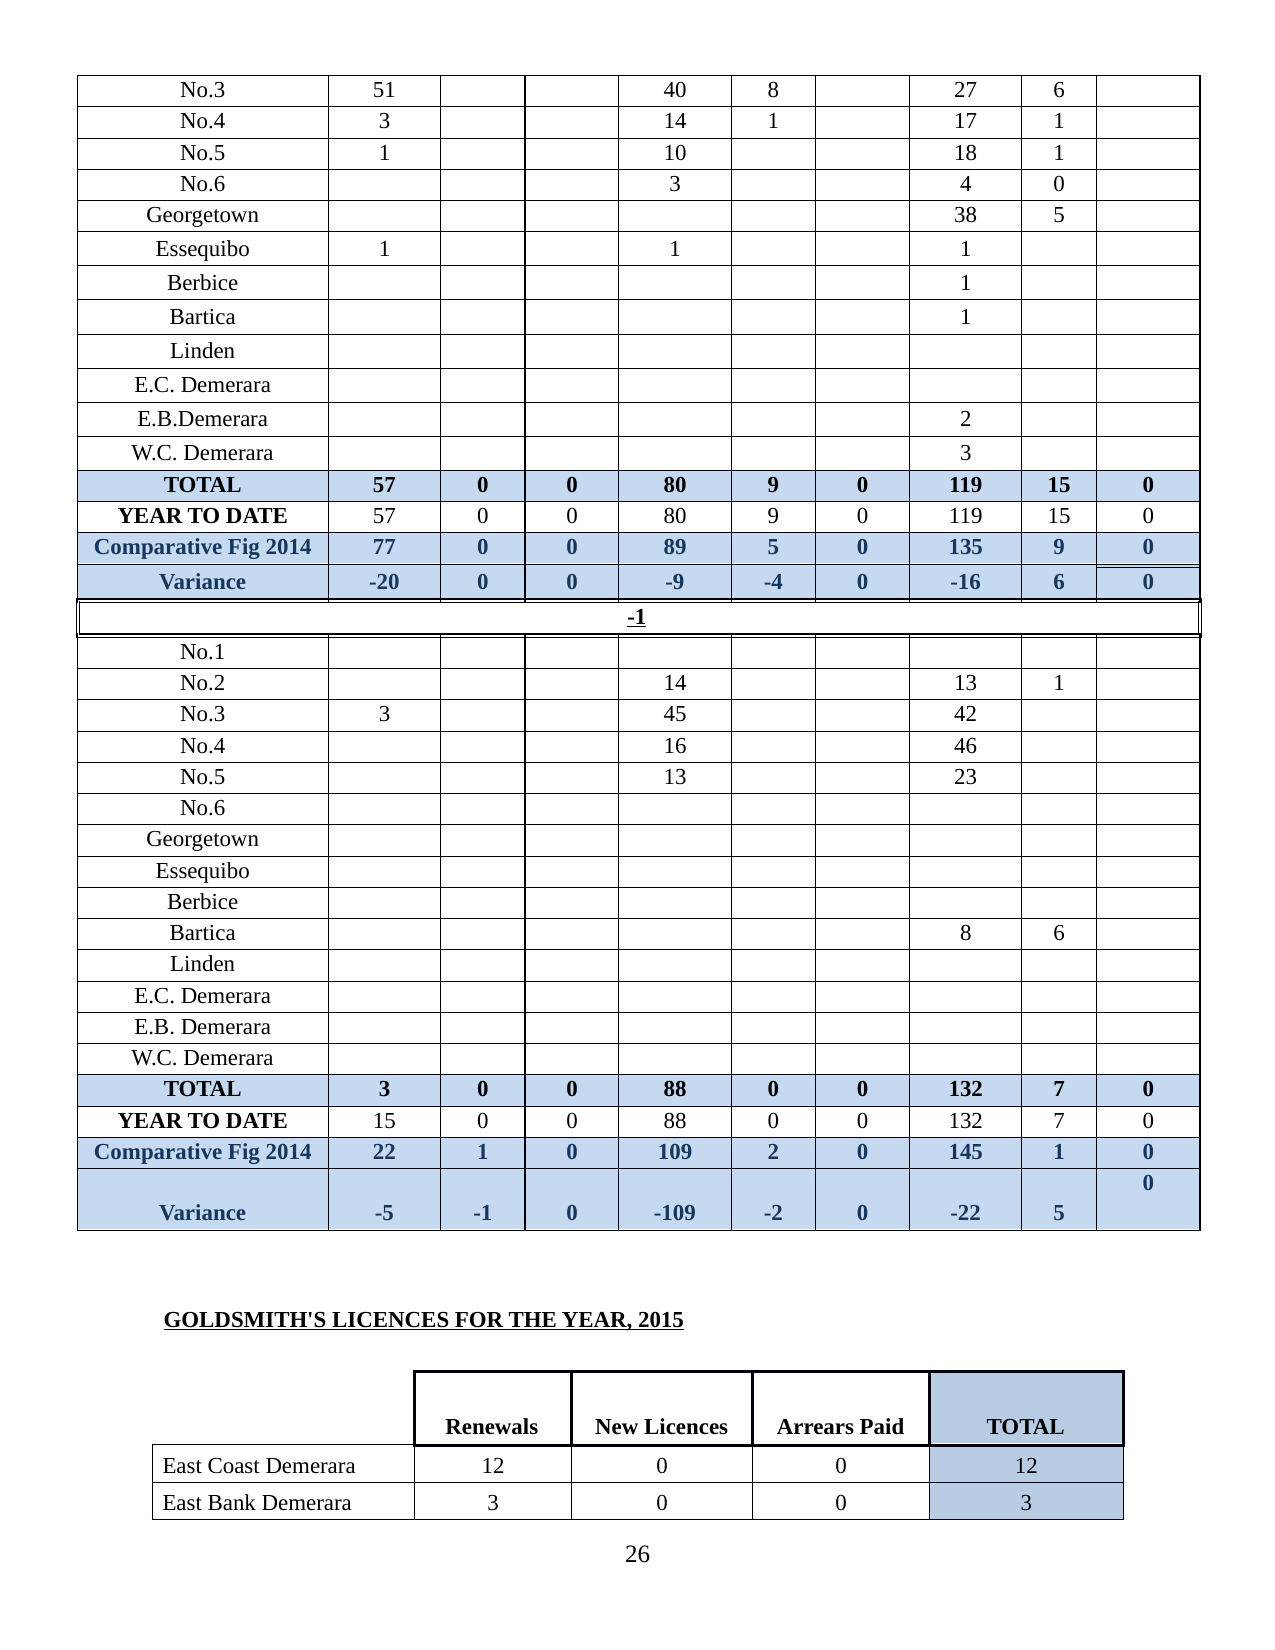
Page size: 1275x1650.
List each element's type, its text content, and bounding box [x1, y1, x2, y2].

table_cell YEAR TO DATE [78, 502, 328, 532]
table_cell [329, 732, 440, 762]
table_cell [1097, 919, 1199, 949]
table_cell 0 [441, 471, 524, 501]
table_cell [526, 107, 618, 137]
table_cell 6 [1022, 919, 1096, 949]
table_cell [329, 919, 440, 949]
table_cell [732, 763, 815, 793]
table_cell [329, 369, 440, 402]
table_cell [1022, 888, 1096, 918]
table_cell [526, 857, 618, 887]
table_cell 0 [816, 502, 909, 532]
table_cell 14 [619, 669, 731, 699]
table_cell [619, 1013, 731, 1043]
table_cell [526, 1044, 618, 1074]
table_cell [1097, 732, 1199, 762]
table_cell [732, 300, 815, 333]
table_cell [816, 982, 909, 1012]
table_cell 0 [441, 565, 524, 598]
table_cell [619, 369, 731, 402]
table_cell 80 [619, 502, 731, 532]
table_cell 1 [910, 232, 1021, 265]
table_cell 46 [910, 732, 1021, 762]
table_cell 0 [1097, 1075, 1199, 1106]
table_header GOLDSMITH'S LICENCES FOR THE YEAR, 2015 [152, 1276, 1123, 1367]
table_cell New Licences [573, 1373, 751, 1443]
table_cell East Coast Demerara [153, 1445, 414, 1482]
table_cell 132 [910, 1107, 1021, 1137]
table_cell [910, 638, 1021, 668]
table_cell [910, 888, 1021, 918]
table_cell 0 [816, 533, 909, 563]
table_cell [816, 1013, 909, 1043]
table_cell [441, 732, 524, 762]
table_cell Georgetown [78, 201, 328, 231]
table_cell Bartica [78, 919, 328, 949]
table_cell [329, 794, 440, 824]
table_cell [816, 638, 909, 668]
table_cell [1097, 825, 1199, 856]
table_cell [1022, 232, 1096, 265]
table_cell 0 [753, 1447, 929, 1482]
table_cell [732, 700, 815, 731]
table_cell [816, 403, 909, 436]
table_cell [1097, 982, 1199, 1012]
table_cell [1022, 369, 1096, 402]
table_cell [441, 763, 524, 793]
table_cell [1097, 700, 1199, 731]
table_cell 12 [415, 1447, 571, 1482]
table_cell [619, 982, 731, 1012]
table_cell 1 [441, 1138, 524, 1168]
table_cell Bartica [78, 300, 328, 333]
table_cell 7 [1022, 1107, 1096, 1137]
table_cell 5 [732, 533, 815, 563]
table_cell [152, 1370, 413, 1443]
table_cell [441, 825, 524, 856]
table_cell [526, 300, 618, 333]
table_cell [1097, 335, 1199, 367]
table_cell [441, 335, 524, 367]
table_cell 0 [1097, 1138, 1199, 1168]
table_cell [1022, 1013, 1096, 1043]
table_cell [1097, 794, 1199, 824]
table_cell [619, 403, 731, 436]
table_cell 10 [619, 139, 731, 169]
table_cell [1097, 170, 1199, 200]
table_cell [441, 950, 524, 981]
table_cell -20 [329, 565, 440, 598]
table_cell [441, 857, 524, 887]
table_cell No.6 [78, 170, 328, 200]
table_cell [816, 950, 909, 981]
table_cell [441, 266, 524, 299]
table_cell 1 [910, 300, 1021, 333]
table_cell [619, 888, 731, 918]
table_cell [619, 201, 731, 231]
table_cell [732, 232, 815, 265]
table_cell -9 [619, 565, 731, 598]
table_cell [1097, 950, 1199, 981]
table_cell Variance [78, 565, 328, 598]
table_cell 2 [910, 403, 1021, 436]
table_cell [1022, 437, 1096, 470]
table_cell [816, 335, 909, 367]
table_cell [1022, 794, 1096, 824]
table_cell [441, 76, 524, 106]
table_cell 3 [329, 700, 440, 731]
table_cell 6 [1022, 76, 1096, 106]
table_cell W.C. Demerara [78, 437, 328, 470]
table_cell 0 [753, 1483, 929, 1519]
table_cell [1097, 201, 1199, 231]
table_cell [816, 919, 909, 949]
table_cell [816, 232, 909, 265]
table_cell [816, 888, 909, 918]
table_cell [732, 825, 815, 856]
table_cell -16 [910, 565, 1021, 598]
table_cell Berbice [78, 888, 328, 918]
table_cell [1022, 857, 1096, 887]
table_cell [441, 300, 524, 333]
table_cell [329, 888, 440, 918]
table_cell [1022, 700, 1096, 731]
table_cell [732, 139, 815, 169]
table_cell [526, 732, 618, 762]
table_cell [526, 950, 618, 981]
table_cell 0 [441, 502, 524, 532]
table_cell [526, 369, 618, 402]
table_cell [1022, 950, 1096, 981]
table_cell 8 [732, 76, 815, 106]
table_cell [816, 201, 909, 231]
table_cell [1022, 825, 1096, 856]
table_cell 3 [415, 1483, 571, 1519]
table_cell [1097, 1044, 1199, 1074]
table_cell 0 [816, 1075, 909, 1106]
table_cell 14 [619, 107, 731, 137]
table_cell [1097, 300, 1199, 333]
table_cell 135 [910, 533, 1021, 563]
table_cell 51 [329, 76, 440, 106]
table_cell -1 [80, 603, 1198, 633]
table_cell [1097, 369, 1199, 402]
table_cell 0 [816, 1138, 909, 1168]
table_cell [441, 437, 524, 470]
table_cell [526, 919, 618, 949]
table_cell [732, 201, 815, 231]
table_cell [732, 369, 815, 402]
table_cell 1 [1022, 139, 1096, 169]
table_cell [816, 669, 909, 699]
table_cell [329, 335, 440, 367]
table_cell [1097, 76, 1199, 106]
table_cell 2 [732, 1138, 815, 1168]
table_cell No.3 [78, 76, 328, 106]
table_cell 16 [619, 732, 731, 762]
table_cell 40 [619, 76, 731, 106]
table_cell [1022, 763, 1096, 793]
table_cell [1097, 266, 1199, 299]
table_cell [1022, 403, 1096, 436]
table_cell Georgetown [78, 825, 328, 856]
table_cell 8 [910, 919, 1021, 949]
table_cell 0 [732, 1107, 815, 1137]
table_cell 15 [329, 1107, 440, 1137]
table_cell [329, 403, 440, 436]
table_cell [910, 982, 1021, 1012]
table_cell [910, 950, 1021, 981]
table_cell -109 [619, 1169, 731, 1229]
table_cell [441, 700, 524, 731]
table_cell 42 [910, 700, 1021, 731]
table_cell [732, 732, 815, 762]
table_cell 1 [329, 232, 440, 265]
table_cell No.5 [78, 763, 328, 793]
table_cell 0 [526, 502, 618, 532]
table_cell 3 [329, 107, 440, 137]
table_cell [910, 1044, 1021, 1074]
table_cell [816, 825, 909, 856]
table_cell [732, 638, 815, 668]
table_cell [816, 76, 909, 106]
table_cell [526, 1013, 618, 1043]
table_cell No.5 [78, 139, 328, 169]
table_cell 109 [619, 1138, 731, 1168]
table_cell 0 [816, 471, 909, 501]
table_cell No.6 [78, 794, 328, 824]
table_cell [732, 982, 815, 1012]
table_cell 0 [732, 1075, 815, 1106]
table_cell 0 [572, 1447, 752, 1482]
table_cell [619, 950, 731, 981]
table_cell [732, 950, 815, 981]
table_cell 0 [441, 1107, 524, 1137]
table_cell [732, 266, 815, 299]
table_cell 22 [329, 1138, 440, 1168]
table_cell [816, 369, 909, 402]
table_cell Comparative Fig 2014 [78, 1138, 328, 1168]
table_cell 0 [572, 1483, 752, 1519]
table_cell [816, 1044, 909, 1074]
table_cell 0 [526, 533, 618, 563]
table_cell 119 [910, 502, 1021, 532]
table_cell [1097, 1013, 1199, 1043]
table_cell 0 [1097, 568, 1199, 598]
table_cell 119 [910, 471, 1021, 501]
table_cell 145 [910, 1138, 1021, 1168]
table_cell YEAR TO DATE [78, 1107, 328, 1137]
table_cell [732, 669, 815, 699]
table_cell 5 [1022, 201, 1096, 231]
table_cell [619, 266, 731, 299]
table_cell [526, 825, 618, 856]
table_cell [1097, 669, 1199, 699]
table_cell [329, 825, 440, 856]
table_cell No.3 [78, 700, 328, 731]
table_cell [732, 170, 815, 200]
table_cell 57 [329, 471, 440, 501]
table_cell 18 [910, 139, 1021, 169]
table_cell [1097, 232, 1199, 265]
table_cell [732, 1013, 815, 1043]
table_cell [816, 700, 909, 731]
table_cell Berbice [78, 266, 328, 299]
table_cell 80 [619, 471, 731, 501]
table_cell 45 [619, 700, 731, 731]
table_cell [816, 794, 909, 824]
table_cell [329, 170, 440, 200]
table_cell [441, 403, 524, 436]
table_cell [1022, 982, 1096, 1012]
table_cell [619, 794, 731, 824]
table_cell 38 [910, 201, 1021, 231]
table_cell [526, 982, 618, 1012]
table_cell [441, 170, 524, 200]
table_cell 77 [329, 533, 440, 563]
table_cell [441, 919, 524, 949]
table_cell 4 [910, 170, 1021, 200]
table_cell Linden [78, 335, 328, 367]
table_cell [441, 669, 524, 699]
table_cell Essequibo [78, 857, 328, 887]
table_cell [619, 825, 731, 856]
table_cell [526, 266, 618, 299]
table_cell 1 [910, 266, 1021, 299]
table_cell Variance [78, 1169, 328, 1229]
table_cell [329, 1013, 440, 1043]
table_cell 0 [1097, 1169, 1199, 1229]
table_cell [441, 139, 524, 169]
table_cell [816, 437, 909, 470]
table_cell No.1 [78, 638, 328, 668]
table_cell -2 [732, 1169, 815, 1229]
table_cell 0 [526, 565, 618, 598]
table_cell [910, 1013, 1021, 1043]
table_cell Comparative Fig 2014 [78, 533, 328, 563]
table_cell E.B. Demerara [78, 1013, 328, 1043]
table_cell 15 [1022, 502, 1096, 532]
table_cell [1097, 857, 1199, 887]
table_cell 1 [1022, 107, 1096, 137]
table_cell Linden [78, 950, 328, 981]
table_cell [526, 201, 618, 231]
table_cell 0 [816, 1107, 909, 1137]
table_cell [329, 950, 440, 981]
table_cell [441, 201, 524, 231]
table_cell -22 [910, 1169, 1021, 1229]
table_cell [526, 335, 618, 367]
table_cell 132 [910, 1075, 1021, 1106]
table_cell [1097, 403, 1199, 436]
table_cell [329, 857, 440, 887]
table_cell -1 [441, 1169, 524, 1229]
table_cell 3 [619, 170, 731, 200]
table_cell 3 [930, 1483, 1123, 1519]
table_cell 0 [1097, 502, 1199, 532]
table_cell [1097, 763, 1199, 793]
table_cell 0 [526, 1138, 618, 1168]
table_cell 13 [619, 763, 731, 793]
table_cell [526, 139, 618, 169]
table_cell 9 [732, 502, 815, 532]
table_cell [441, 794, 524, 824]
table_cell [441, 1044, 524, 1074]
table_cell 1 [1022, 669, 1096, 699]
table_cell Arrears Paid [754, 1373, 928, 1443]
table_cell [526, 76, 618, 106]
table_cell [619, 1044, 731, 1074]
table_cell 0 [816, 565, 909, 598]
table_cell 1 [619, 232, 731, 265]
table_cell [1022, 335, 1096, 367]
table_cell [619, 437, 731, 470]
table_cell [526, 170, 618, 200]
table_cell 57 [329, 502, 440, 532]
table_cell [441, 638, 524, 668]
table_cell [526, 763, 618, 793]
table_cell [910, 825, 1021, 856]
table_cell [910, 335, 1021, 367]
table_cell 13 [910, 669, 1021, 699]
table_cell [1097, 139, 1199, 169]
table_cell -5 [329, 1169, 440, 1229]
table_cell [816, 763, 909, 793]
table_cell 23 [910, 763, 1021, 793]
table_cell [329, 201, 440, 231]
table_cell [1097, 638, 1199, 668]
table_cell [526, 403, 618, 436]
table_cell W.C. Demerara [78, 1044, 328, 1074]
table_cell 0 [816, 1169, 909, 1229]
table_cell [732, 335, 815, 367]
table_cell 0 [1022, 170, 1096, 200]
table_cell [329, 669, 440, 699]
table_cell 0 [441, 533, 524, 563]
table_cell 0 [526, 1075, 618, 1106]
table_cell [1022, 732, 1096, 762]
table_cell 17 [910, 107, 1021, 137]
table_cell [526, 232, 618, 265]
table_cell [816, 107, 909, 137]
table_cell [329, 763, 440, 793]
table_cell 7 [1022, 1075, 1096, 1106]
table_cell [526, 794, 618, 824]
table_cell [441, 107, 524, 137]
table_cell [619, 335, 731, 367]
table_cell 1 [329, 139, 440, 169]
table_cell [526, 669, 618, 699]
table_cell TOTAL [78, 1075, 328, 1106]
table_cell [526, 638, 618, 668]
table_cell E.B.Demerara [78, 403, 328, 436]
table_cell [441, 232, 524, 265]
table_cell 0 [1097, 471, 1199, 501]
table_cell [329, 1044, 440, 1074]
table_cell [329, 437, 440, 470]
table_cell [1097, 888, 1199, 918]
table_cell [441, 1013, 524, 1043]
table_cell Renewals [416, 1373, 570, 1443]
table_cell 0 [526, 471, 618, 501]
table_cell [732, 1044, 815, 1074]
table_cell [732, 857, 815, 887]
table_cell 88 [619, 1107, 731, 1137]
table_cell 3 [329, 1075, 440, 1106]
table_cell [732, 437, 815, 470]
table_cell E.C. Demerara [78, 369, 328, 402]
table_cell 0 [1097, 1107, 1199, 1137]
table_cell 3 [910, 437, 1021, 470]
table_cell Essequibo [78, 232, 328, 265]
table_cell [441, 982, 524, 1012]
table_cell [619, 300, 731, 333]
table_cell [816, 139, 909, 169]
table_cell 0 [526, 1169, 618, 1229]
table_cell [526, 888, 618, 918]
table_cell [619, 919, 731, 949]
table_cell [1097, 437, 1199, 470]
table_cell 0 [1097, 533, 1199, 563]
table_cell [816, 266, 909, 299]
table_cell TOTAL [931, 1373, 1122, 1443]
table_cell [1022, 1044, 1096, 1074]
table_cell 6 [1022, 565, 1096, 598]
table_cell [329, 638, 440, 668]
table_cell [329, 266, 440, 299]
table_cell No.2 [78, 669, 328, 699]
table_cell [1022, 638, 1096, 668]
table_cell [732, 888, 815, 918]
table_cell [441, 888, 524, 918]
table_cell [816, 170, 909, 200]
table_cell [526, 700, 618, 731]
table_cell No.4 [78, 107, 328, 137]
table_cell [619, 857, 731, 887]
table_cell 9 [732, 471, 815, 501]
table_cell [329, 982, 440, 1012]
table_cell -4 [732, 565, 815, 598]
table_cell [732, 919, 815, 949]
table_cell East Bank Demerara [153, 1483, 414, 1519]
table_cell 12 [930, 1447, 1123, 1482]
table_cell [1022, 266, 1096, 299]
table_cell 0 [441, 1075, 524, 1106]
table_cell [910, 794, 1021, 824]
table_cell [732, 403, 815, 436]
table_cell [732, 794, 815, 824]
table_cell [619, 638, 731, 668]
table_cell TOTAL [78, 471, 328, 501]
table_cell 89 [619, 533, 731, 563]
table_cell [441, 369, 524, 402]
table_cell 1 [1022, 1138, 1096, 1168]
table_cell 9 [1022, 533, 1096, 563]
table_cell [816, 300, 909, 333]
table_cell [816, 857, 909, 887]
table_cell E.C. Demerara [78, 982, 328, 1012]
table_cell [1022, 300, 1096, 333]
table_cell No.4 [78, 732, 328, 762]
table_cell 15 [1022, 471, 1096, 501]
table_cell [1097, 107, 1199, 137]
table_cell 27 [910, 76, 1021, 106]
table_cell 88 [619, 1075, 731, 1106]
table_cell [910, 857, 1021, 887]
table_cell 0 [526, 1107, 618, 1137]
table_cell [910, 369, 1021, 402]
table_cell 5 [1022, 1169, 1096, 1229]
table_cell [329, 300, 440, 333]
table_cell [526, 437, 618, 470]
table_cell [816, 732, 909, 762]
table_cell 1 [732, 107, 815, 137]
